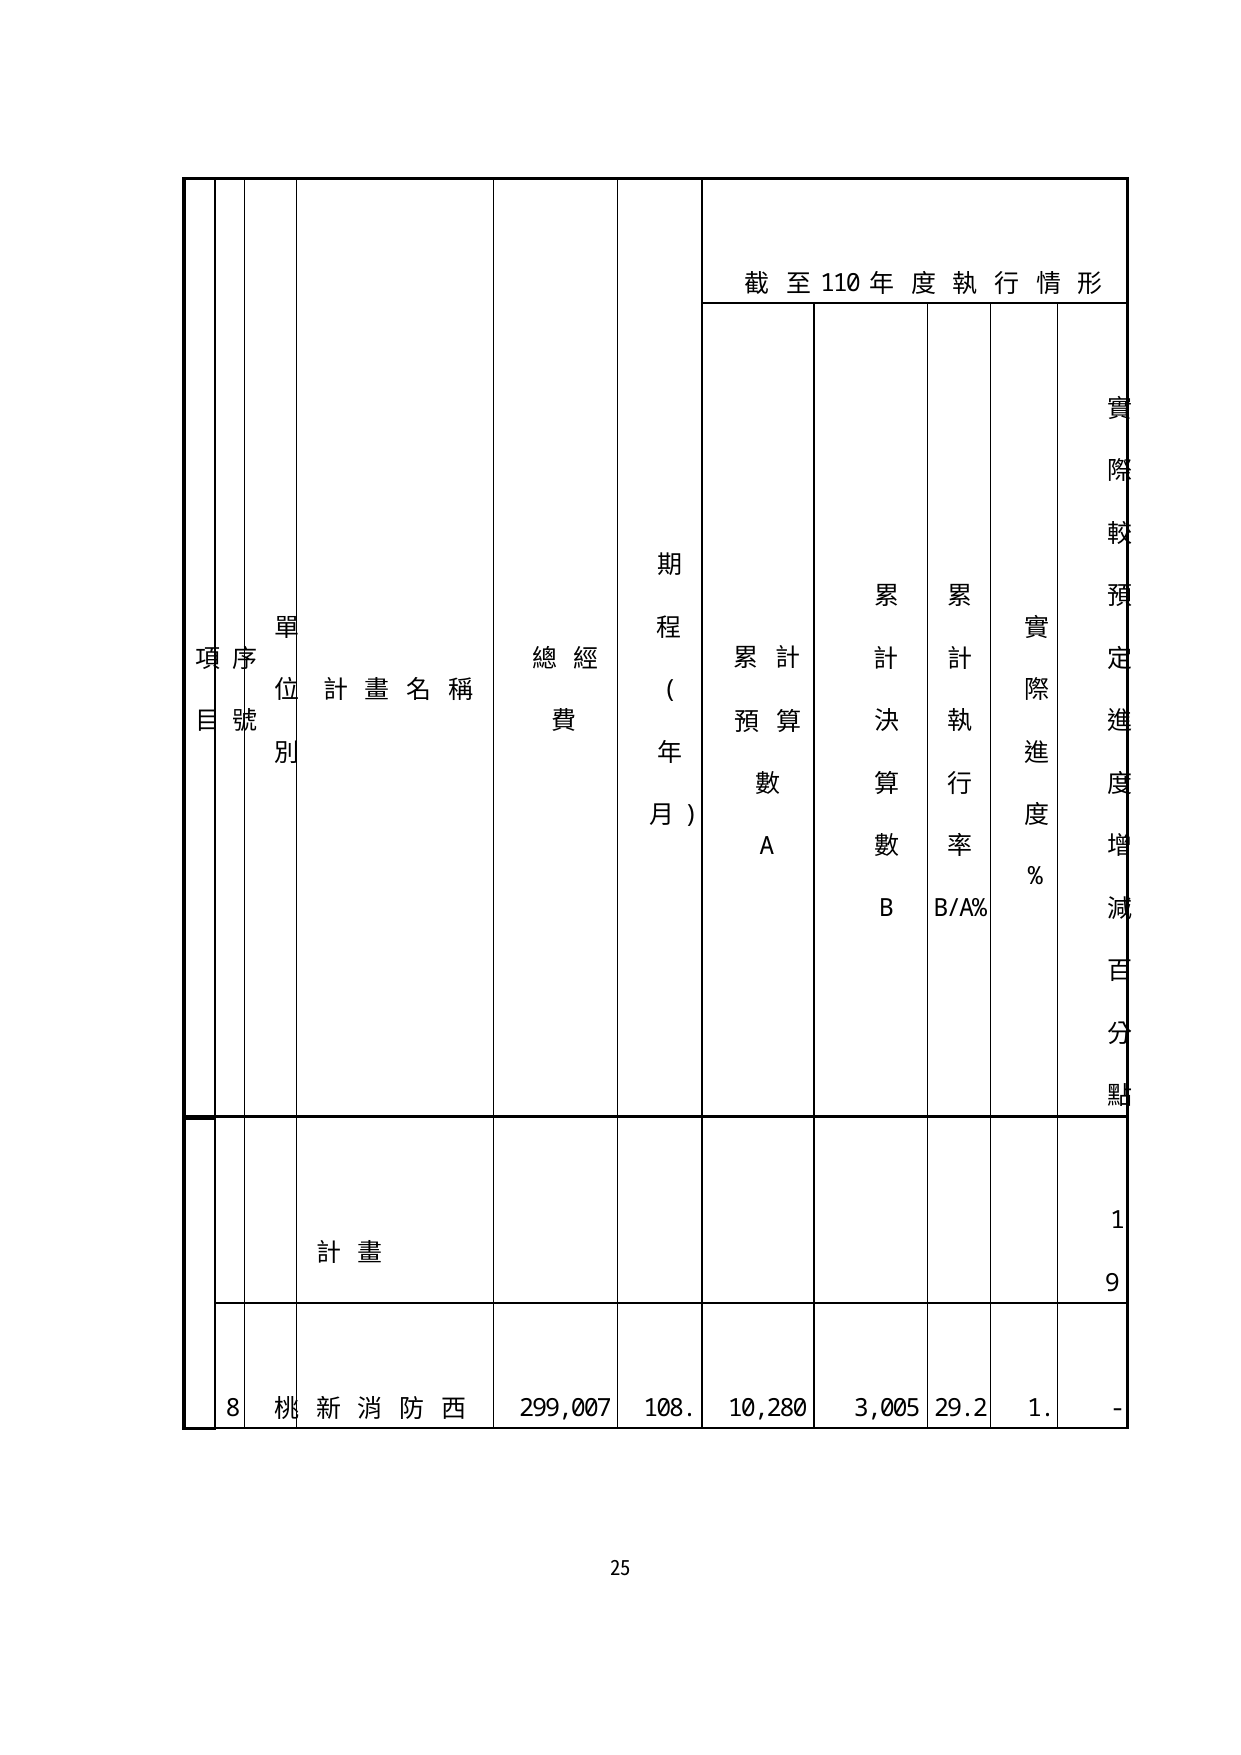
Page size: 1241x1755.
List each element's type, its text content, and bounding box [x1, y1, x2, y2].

table_cell 1. [991, 1304, 1057, 1427]
table_cell [815, 1118, 927, 1302]
table_header 期程 (年月) [618, 180, 701, 1115]
table_cell [703, 1118, 813, 1302]
table_cell 未屆期計畫 [186, 1120, 214, 1427]
table_cell [1058, 1304, 1126, 1427]
table_cell 8 [216, 1304, 244, 1427]
table_cell 3,005 [815, 1304, 927, 1427]
table_cell 實際較預定進度增減百分點 [1058, 304, 1126, 1115]
table_cell 108. [618, 1304, 701, 1427]
table_cell 桃園機場 [245, 1118, 296, 1302]
table_cell 7 [216, 1118, 244, 1302]
table_cell 累計 決算數 B [815, 304, 927, 1115]
table_cell [494, 1118, 617, 1302]
table_header 項目 [186, 180, 214, 1115]
table_cell [928, 1118, 990, 1302]
table_cell 累計執行率B/A% [928, 304, 990, 1115]
table_cell 計畫 [297, 1118, 493, 1302]
table_cell 累計 預算數 A [703, 304, 813, 1115]
table_header 單位別 [245, 180, 296, 1115]
table_cell 19 [1058, 1118, 1126, 1302]
table_cell 299,007 [494, 1304, 617, 1427]
table_header 計畫名稱 [297, 180, 493, 1115]
table_header 總經費 [494, 180, 617, 1115]
table_cell [991, 1118, 1057, 1302]
table_cell 29.2 [928, 1304, 990, 1427]
table_header 序號 [216, 180, 244, 1115]
table_cell 桃園機場 [245, 1304, 296, 1427]
table_cell 實際進度% [991, 304, 1057, 1115]
table_cell 10,280 [703, 1304, 813, 1427]
table_cell 新消防西 [297, 1304, 493, 1427]
table_header 截至110年度執行情形 [703, 180, 1126, 302]
table_cell [618, 1118, 701, 1302]
